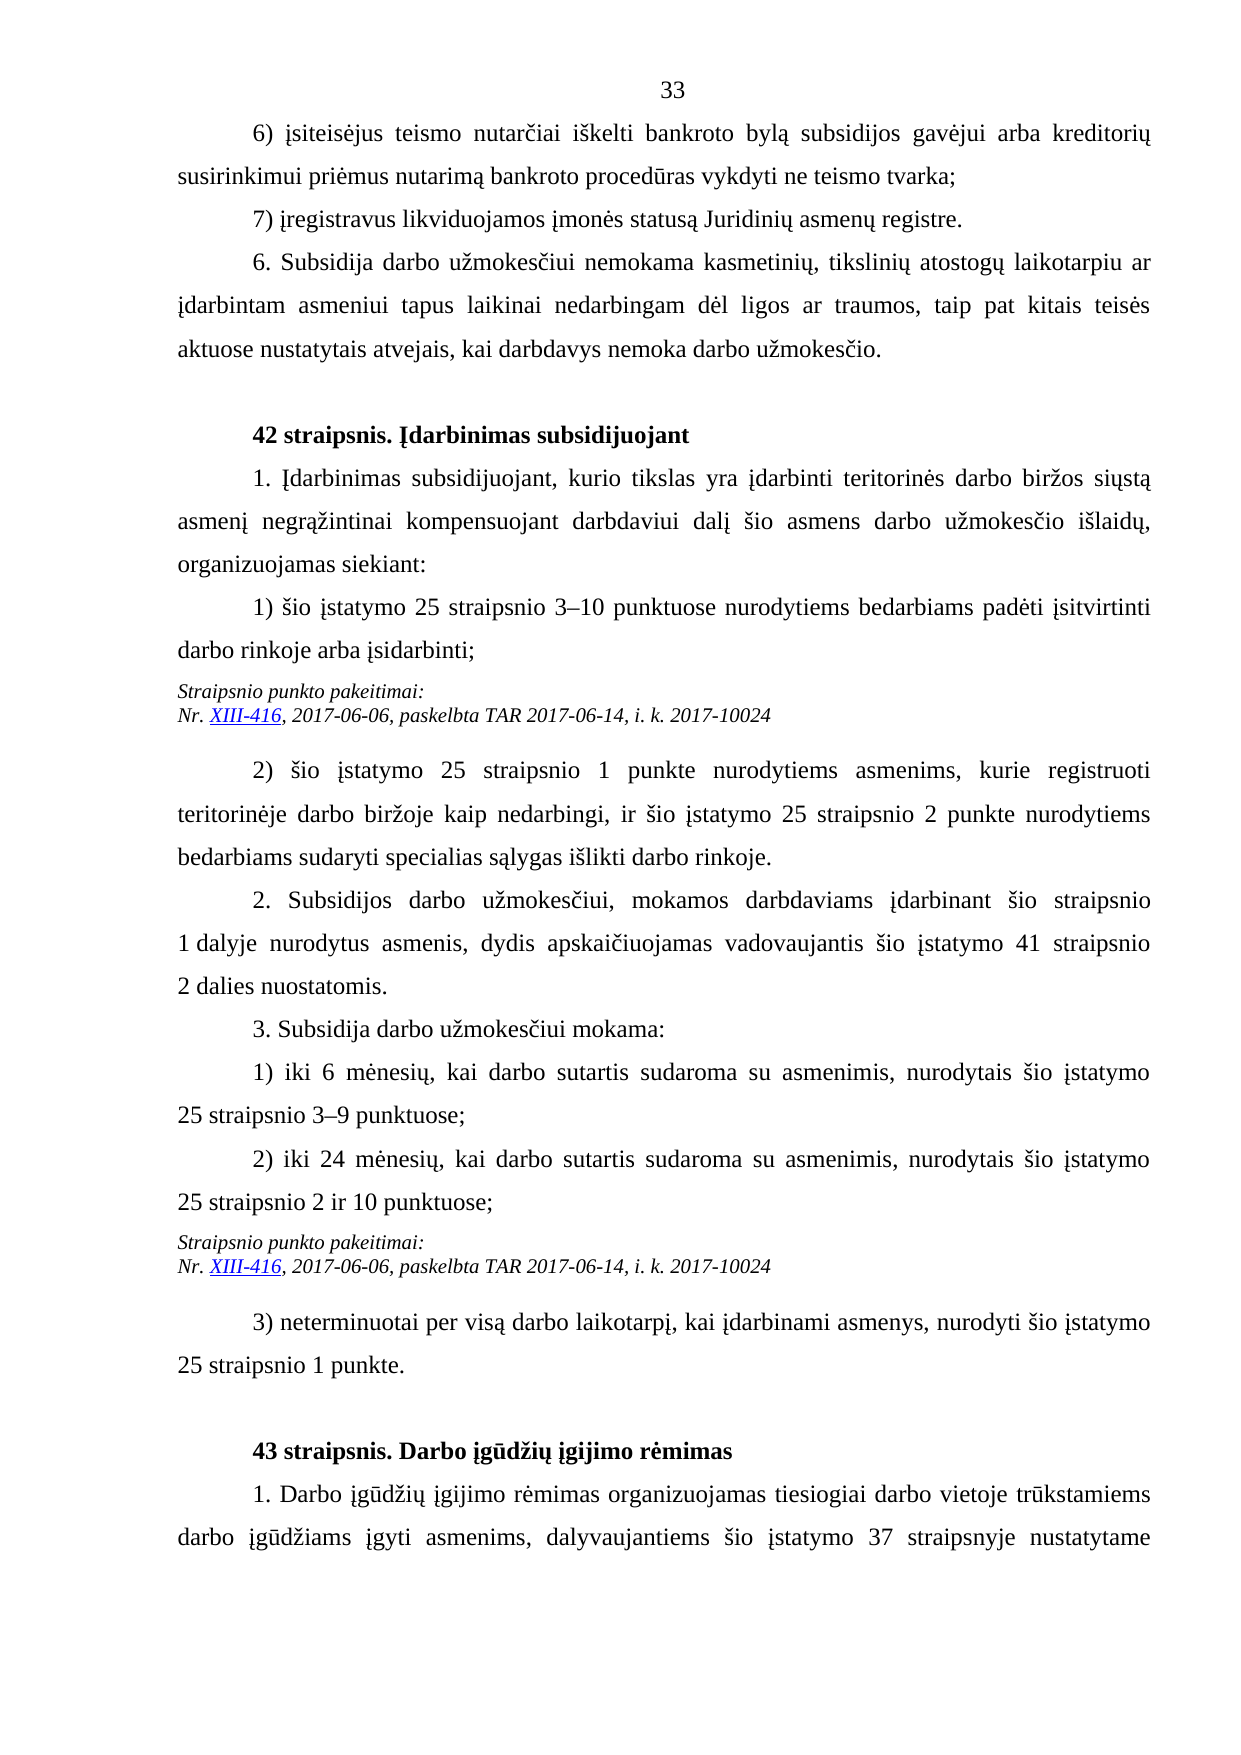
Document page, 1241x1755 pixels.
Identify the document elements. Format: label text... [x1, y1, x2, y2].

text Straipsnio punkto pakeitimai: [177, 1230, 1152, 1254]
text Nr. XIII-416, 2017-06-06, paskelbta TAR 2017-06-14, i. k. 2017-10024 [177, 703, 1152, 727]
text 6. Subsidija darbo užmokesčiui nemokama kasmetinių, tikslinių atostogų laikotarpiu ar įdarbintam asmeniui tapus laikinai nedarbingam dėl ligos ar traumos, taip pat kitais teisės aktuose nustatytais atvejais, kai darbdavys nemoka darbo užmokesčio. [177, 247, 1152, 362]
text 1) šio įstatymo 25 straipsnio 3–10 punktuose nurodytiems bedarbiams padėti įsitvirtinti darbo rinkoje arba įsidarbinti; [177, 592, 1152, 664]
text 2. Subsidijos darbo užmokesčiui, mokamos darbdaviams įdarbinant šio straipsnio 1 dalyje nurodytus asmenis, dydis apskaičiuojamas vadovaujantis šio įstatymo 41 straipsnio 2 dalies nuostatomis. [177, 885, 1152, 1000]
text 6) įsiteisėjus teismo nutarčiai iškelti bankroto bylą subsidijos gavėjui arba kreditorių susirinkimui priėmus nutarimą bankroto procedūras vykdyti ne teismo tvarka; [177, 118, 1152, 190]
text Nr. XIII-416, 2017-06-06, paskelbta TAR 2017-06-14, i. k. 2017-10024 [177, 1254, 1152, 1278]
text Straipsnio punkto pakeitimai: [177, 679, 1152, 703]
text 1) iki 6 mėnesių, kai darbo sutartis sudaroma su asmenimis, nurodytais šio įstatymo 25 straipsnio 3–9 punktuose; [177, 1057, 1152, 1129]
text 7) įregistravus likviduojamos įmonės statusą Juridinių asmenų registre. [177, 204, 1152, 233]
text 2) iki 24 mėnesių, kai darbo sutartis sudaroma su asmenimis, nurodytais šio įstatymo 25 straipsnio 2 ir 10 punktuose; [177, 1144, 1152, 1216]
text 3. Subsidija darbo užmokesčiui mokama: [177, 1014, 1152, 1043]
text 3) neterminuotai per visą darbo laikotarpį, kai įdarbinami asmenys, nurodyti šio įstatymo 25 straipsnio 1 punkte. [177, 1307, 1152, 1379]
text 1. Įdarbinimas subsidijuojant, kurio tikslas yra įdarbinti teritorinės darbo biržos siųstą asmenį negrąžintinai kompensuojant darbdaviui dalį šio asmens darbo užmokesčio išlaidų, organizuojamas siekiant: [177, 463, 1152, 578]
text 1. Darbo įgūdžių įgijimo rėmimas organizuojamas tiesiogiai darbo vietoje trūkstamiems darbo įgūdžiams įgyti asmenims, dalyvaujantiems šio įstatymo 37 straipsnyje nustatytame [177, 1479, 1152, 1551]
text 2) šio įstatymo 25 straipsnio 1 punkte nurodytiems asmenims, kurie registruoti teritorinėje darbo biržoje kaip nedarbingi, ir šio įstatymo 25 straipsnio 2 punkte nurodytiems bedarbiams sudaryti specialias sąlygas išlikti darbo rinkoje. [177, 756, 1152, 871]
text 42 straipsnis. Įdarbinimas subsidijuojant [177, 420, 1152, 449]
text 43 straipsnis. Darbo įgūdžių įgijimo rėmimas [177, 1436, 1152, 1465]
